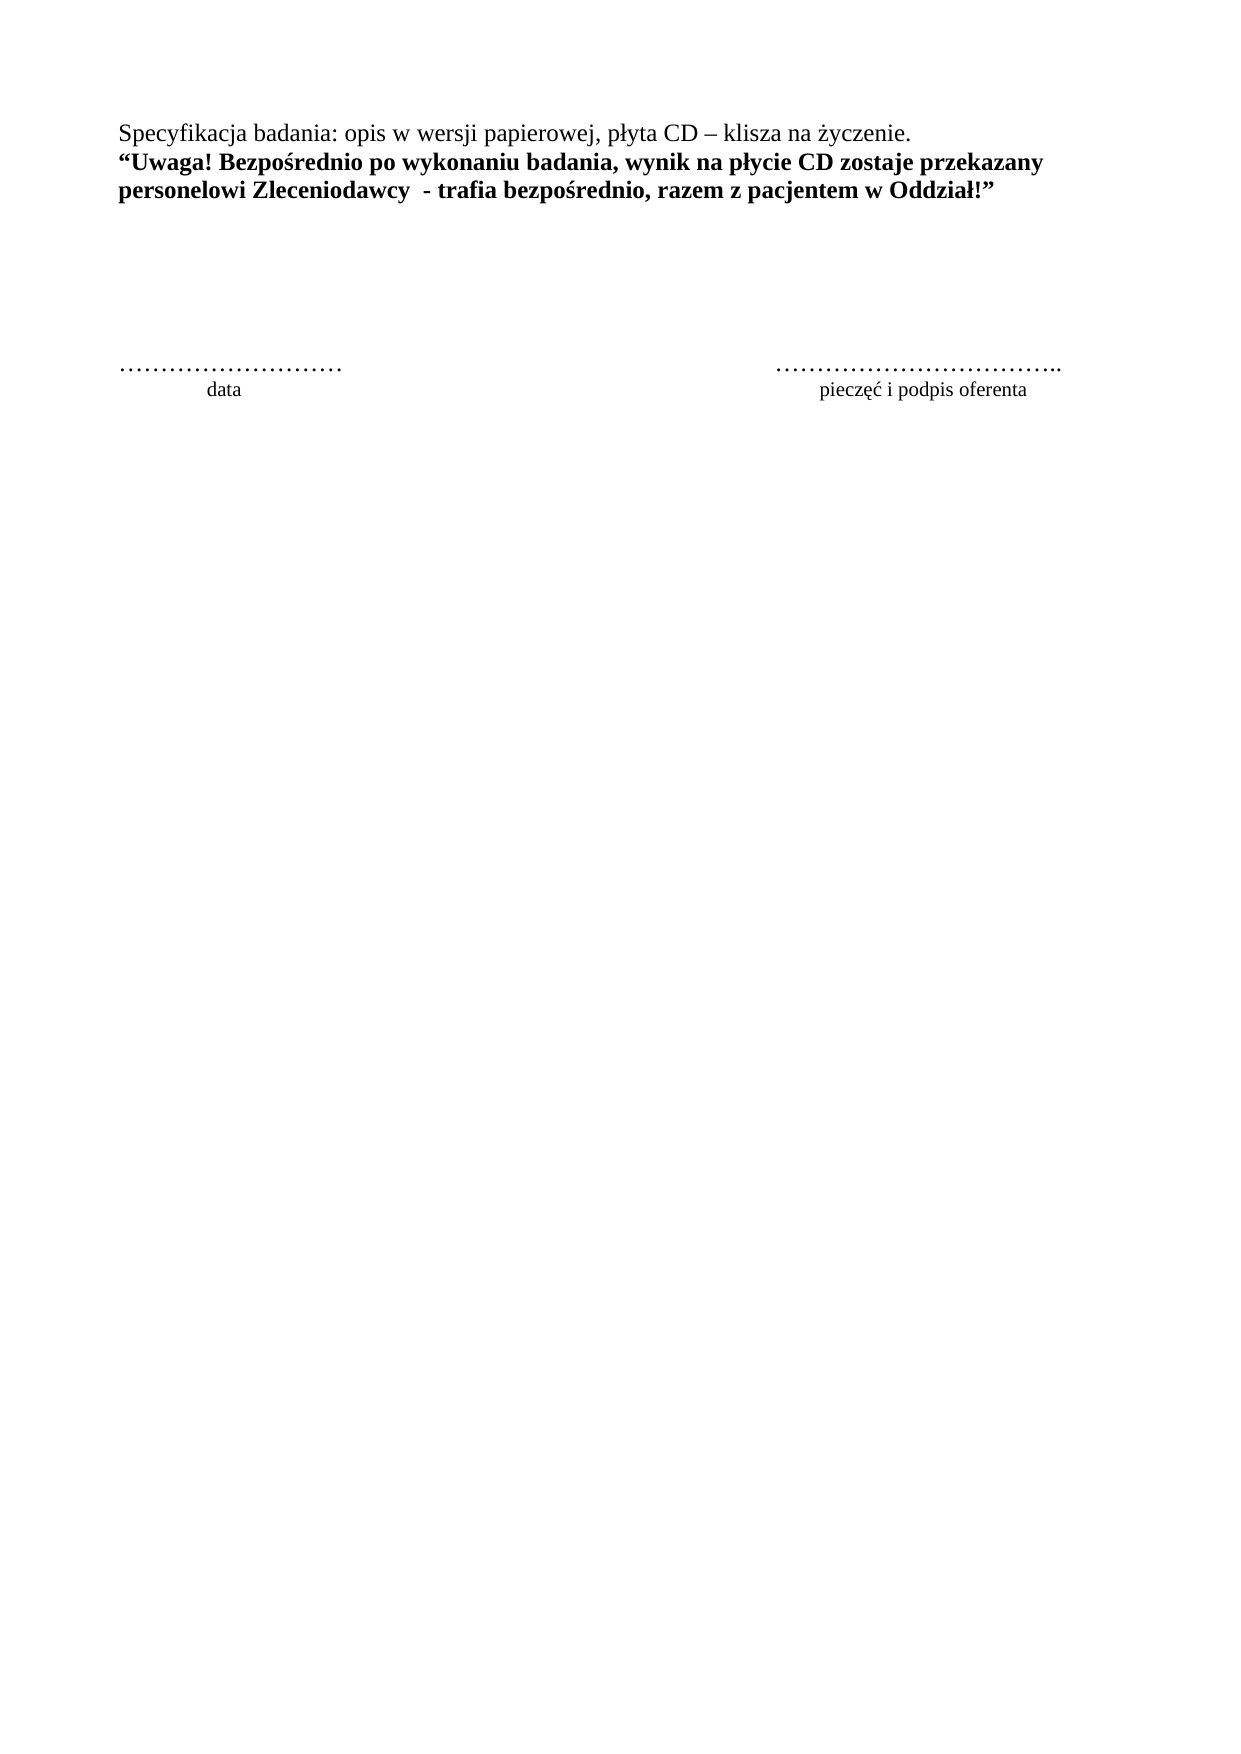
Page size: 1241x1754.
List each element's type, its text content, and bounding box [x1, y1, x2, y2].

text ……………………… …………………………….. [118, 348, 1122, 377]
text “Uwaga! Bezpośrednio po wykonaniu badania, wynik na płycie CD zostaje przekazany personelowi Zleceniodawcy - trafia bezpośrednio, razem z pacjentem w Oddział!” [118, 147, 1122, 204]
text Specyfikacja badania: opis w wersji papierowej, płyta CD – klisza na życzenie. [118, 118, 1122, 147]
text data pieczęć i podpis oferenta [118, 377, 1122, 401]
